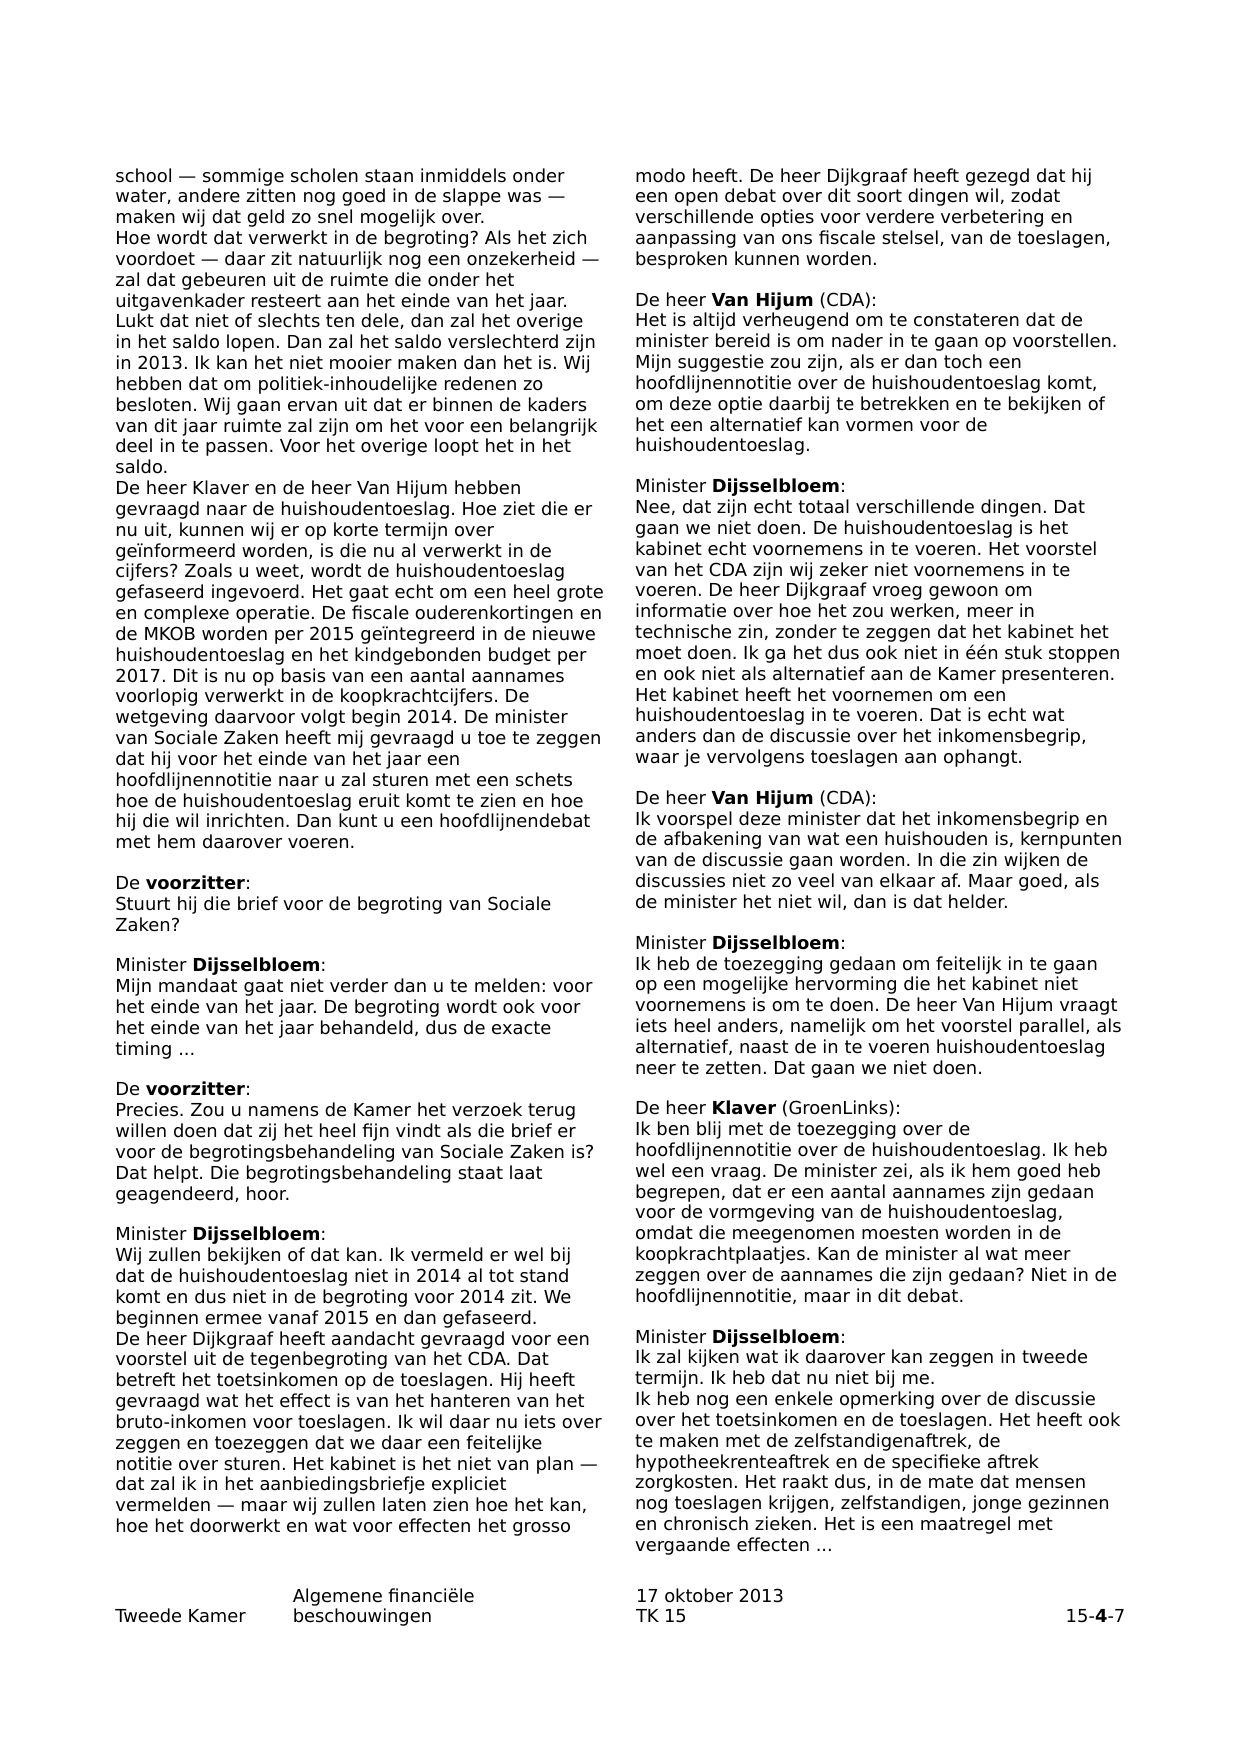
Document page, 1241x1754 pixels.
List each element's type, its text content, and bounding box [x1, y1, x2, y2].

text Minister Dijsselbloem: [635, 932, 1125, 953]
text De heer Van Hijum (CDA): [635, 788, 1125, 808]
text Stuurt hij die brief voor de begroting van Sociale Zaken? [115, 893, 605, 935]
text school — sommige scholen staan inmiddels onder water, andere zitten nog goed in de slappe was — maken wij dat geld zo snel mogelijk over. [115, 165, 605, 228]
text Minister Dijsselbloem: [115, 955, 605, 976]
text Minister Dijsselbloem: [635, 1326, 1125, 1347]
text Ik heb nog een enkele opmerking over de discussie over het toetsinkomen en de toeslagen. Het heeft ook te maken met de zelfstandigenaftrek, de hypotheekrenteaftrek en de specifieke aftrek zorgkosten. Het raakt dus, in de mate dat mensen nog toeslagen krijgen, zelfstandigen, jonge gezinnen en chronisch zieken. Het is een maatregel met vergaande effecten ... [635, 1389, 1125, 1556]
text De heer Klaver en de heer Van Hijum hebben gevraagd naar de huishoudentoeslag. Hoe ziet die er nu uit, kunnen wij er op korte termijn over geïnformeerd worden, is die nu al verwerkt in de cijfers? Zoals u weet, wordt de huishoudentoeslag gefaseerd ingevoerd. Het gaat echt om een heel grote en complexe operatie. De fiscale ouderenkortingen en de MKOB worden per 2015 geïntegreerd in de nieuwe huishoudentoeslag en het kindgebonden budget per 2017. Dit is nu op basis van een aantal aannames voorlopig verwerkt in de koopkrachtcijfers. De wetgeving daarvoor volgt begin 2014. De minister van Sociale Zaken heeft mij gevraagd u toe te zeggen dat hij voor het einde van het jaar een hoofdlijnennotitie naar u zal sturen met een schets hoe de huishoudentoeslag eruit komt te zien en hoe hij die wil inrichten. Dan kunt u een hoofdlijnendebat met hem daarover voeren. [115, 478, 605, 853]
text Ik zal kijken wat ik daarover kan zeggen in tweede termijn. Ik heb dat nu niet bij me. [635, 1347, 1125, 1389]
text Mijn mandaat gaat niet verder dan u te melden: voor het einde van het jaar. De begroting wordt ook voor het einde van het jaar behandeld, dus de exacte timing ... [115, 976, 605, 1059]
text Precies. Zou u namens de Kamer het verzoek terug willen doen dat zij het heel fijn vindt als die brief er voor de begrotingsbehandeling van Sociale Zaken is? Dat helpt. Die begrotingsbehandeling staat laat geagendeerd, hoor. [115, 1100, 605, 1204]
text modo heeft. De heer Dijkgraaf heeft gezegd dat hij een open debat over dit soort dingen wil, zodat verschillende opties voor verdere verbetering en aanpassing van ons fiscale stelsel, van de toeslagen, besproken kunnen worden. [635, 165, 1125, 269]
text Ik ben blij met de toezegging over de hoofdlijnennotitie over de huishoudentoeslag. Ik heb wel een vraag. De minister zei, als ik hem goed heb begrepen, dat er een aantal aannames zijn gedaan voor de vormgeving van de huishoudentoeslag, omdat die meegenomen moesten worden in de koopkrachtplaatjes. Kan de minister al wat meer zeggen over de aannames die zijn gedaan? Niet in de hoofdlijnennotitie, maar in dit debat. [635, 1119, 1125, 1306]
text De heer Dijkgraaf heeft aandacht gevraagd voor een voorstel uit de tegenbegroting van het CDA. Dat betreft het toetsinkomen op de toeslagen. Hij heeft gevraagd wat het effect is van het hanteren van het bruto-inkomen voor toeslagen. Ik wil daar nu iets over zeggen en toezeggen dat we daar een feitelijke notitie over sturen. Het kabinet is het niet van plan — dat zal ik in het aanbiedingsbriefje expliciet vermelden — maar wij zullen laten zien hoe het kan, hoe het doorwerkt en wat voor effecten het grosso [115, 1328, 605, 1537]
text Ik heb de toezegging gedaan om feitelijk in te gaan op een mogelijke hervorming die het kabinet niet voornemens is om te doen. De heer Van Hijum vraagt iets heel anders, namelijk om het voorstel parallel, als alternatief, naast de in te voeren huishoudentoeslag neer te zetten. Dat gaan we niet doen. [635, 953, 1125, 1078]
text De heer Klaver (GroenLinks): [635, 1098, 1125, 1119]
text De voorzitter: [115, 873, 605, 893]
text De heer Van Hijum (CDA): [635, 289, 1125, 310]
text Hoe wordt dat verwerkt in de begroting? Als het zich voordoet — daar zit natuurlijk nog een onzekerheid — zal dat gebeuren uit de ruimte die onder het uitgavenkader resteert aan het einde van het jaar. Lukt dat niet of slechts ten dele, dan zal het overige in het saldo lopen. Dan zal het saldo verslechterd zijn in 2013. Ik kan het niet mooier maken dan het is. Wij hebben dat om politiek-inhoudelijke redenen zo besloten. Wij gaan ervan uit dat er binnen de kaders van dit jaar ruimte zal zijn om het voor een belangrijk deel in te passen. Voor het overige loopt het in het saldo. [115, 228, 605, 478]
text Nee, dat zijn echt totaal verschillende dingen. Dat gaan we niet doen. De huishoudentoeslag is het kabinet echt voornemens in te voeren. Het voorstel van het CDA zijn wij zeker niet voornemens in te voeren. De heer Dijkgraaf vroeg gewoon om informatie over hoe het zou werken, meer in technische zin, zonder te zeggen dat het kabinet het moet doen. Ik ga het dus ook niet in één stuk stoppen en ook niet als alternatief aan de Kamer presenteren. Het kabinet heeft het voornemen om een huishoudentoeslag in te voeren. Dat is echt wat anders dan de discussie over het inkomensbegrip, waar je vervolgens toeslagen aan ophangt. [635, 497, 1125, 768]
text Minister Dijsselbloem: [115, 1224, 605, 1245]
text Het is altijd verheugend om te constateren dat de minister bereid is om nader in te gaan op voorstellen. Mijn suggestie zou zijn, als er dan toch een hoofdlijnennotitie over de huishoudentoeslag komt, om deze optie daarbij te betrekken en te bekijken of het een alternatief kan vormen voor de huishoudentoeslag. [635, 310, 1125, 456]
text Ik voorspel deze minister dat het inkomensbegrip en de afbakening van wat een huishouden is, kernpunten van de discussie gaan worden. In die zin wijken de discussies niet zo veel van elkaar af. Maar goed, als de minister het niet wil, dan is dat helder. [635, 808, 1125, 912]
text Minister Dijsselbloem: [635, 476, 1125, 497]
text Wij zullen bekijken of dat kan. Ik vermeld er wel bij dat de huishoudentoeslag niet in 2014 al tot stand komt en dus niet in de begroting voor 2014 zit. We beginnen ermee vanaf 2015 en dan gefaseerd. [115, 1245, 605, 1328]
text De voorzitter: [115, 1079, 605, 1100]
